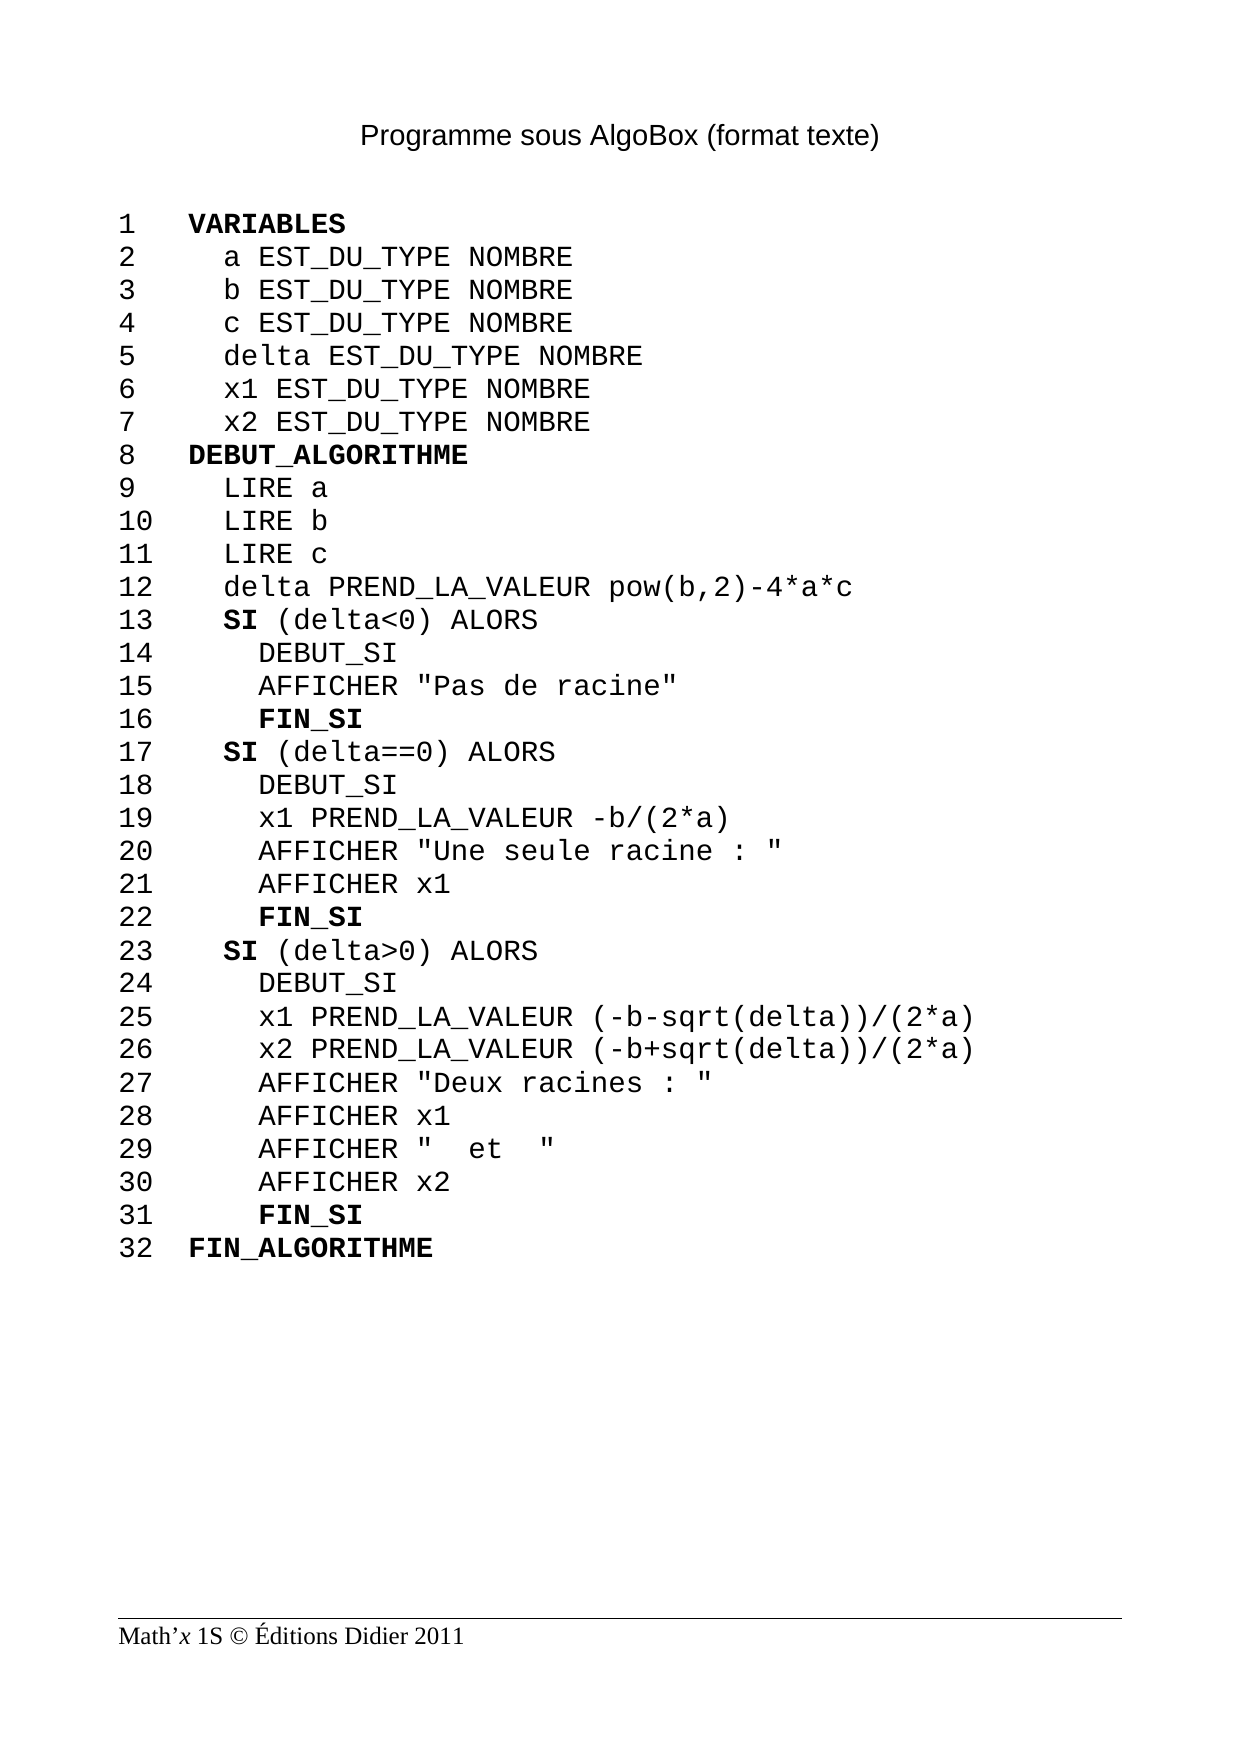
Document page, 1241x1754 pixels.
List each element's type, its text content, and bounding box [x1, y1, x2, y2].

text 20 AFFICHER "Une seule racine : " [118, 837, 1122, 869]
text 7 x2 EST_DU_TYPE NOMBRE [118, 407, 1122, 440]
text 22 FIN_SI [118, 903, 1122, 936]
text 9 LIRE a [118, 473, 1122, 506]
text 31 FIN_SI [118, 1200, 1122, 1233]
text 4 c EST_DU_TYPE NOMBRE [118, 308, 1122, 341]
text 8 DEBUT_ALGORITHME [118, 440, 1122, 473]
text 29 AFFICHER " et " [118, 1134, 1122, 1167]
text 30 AFFICHER x2 [118, 1167, 1122, 1200]
text 18 DEBUT_SI [118, 771, 1122, 803]
text 5 delta EST_DU_TYPE NOMBRE [118, 341, 1122, 374]
text 14 DEBUT_SI [118, 638, 1122, 671]
text 32 FIN_ALGORITHME [118, 1233, 1122, 1266]
text 27 AFFICHER "Deux racines : " [118, 1068, 1122, 1101]
text 2 a EST_DU_TYPE NOMBRE [118, 242, 1122, 275]
text 10 LIRE b [118, 506, 1122, 539]
text 17 SI (delta==0) ALORS [118, 737, 1122, 771]
text 15 AFFICHER "Pas de racine" [118, 671, 1122, 704]
text 13 SI (delta<0) ALORS [118, 605, 1122, 638]
text 12 delta PREND_LA_VALEUR pow(b,2)-4*a*c [118, 572, 1122, 605]
text 3 b EST_DU_TYPE NOMBRE [118, 275, 1122, 308]
text 25 x1 PREND_LA_VALEUR (-b-sqrt(delta))/(2*a) [118, 1002, 1122, 1035]
text 19 x1 PREND_LA_VALEUR -b/(2*a) [118, 803, 1122, 837]
text 23 SI (delta>0) ALORS [118, 936, 1122, 969]
text 1 VARIABLES [118, 209, 1122, 242]
text 6 x1 EST_DU_TYPE NOMBRE [118, 374, 1122, 407]
text 26 x2 PREND_LA_VALEUR (-b+sqrt(delta))/(2*a) [118, 1035, 1122, 1068]
text Programme sous AlgoBox (format texte) [118, 118, 1122, 152]
text 28 AFFICHER x1 [118, 1101, 1122, 1134]
text 21 AFFICHER x1 [118, 869, 1122, 903]
text 24 DEBUT_SI [118, 969, 1122, 1002]
text 16 FIN_SI [118, 704, 1122, 737]
text 11 LIRE c [118, 539, 1122, 572]
